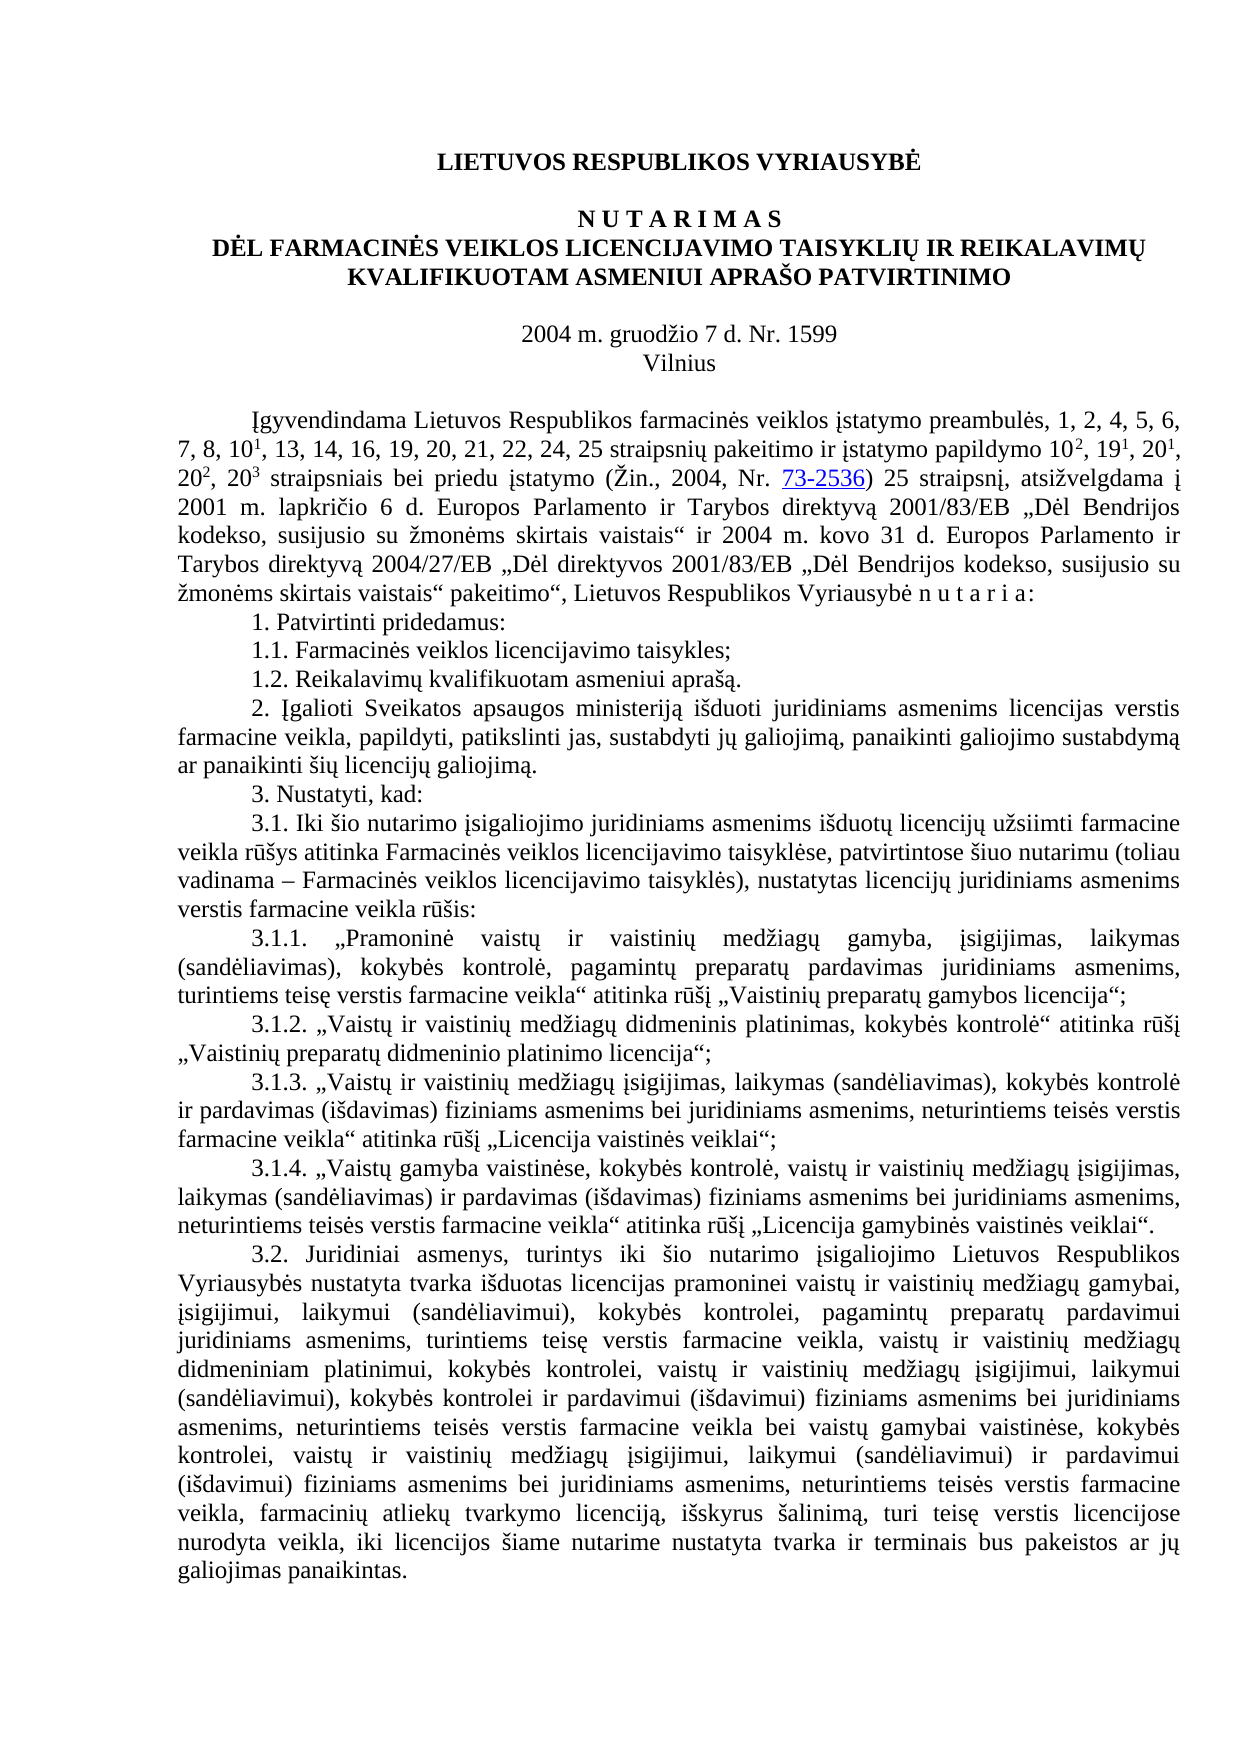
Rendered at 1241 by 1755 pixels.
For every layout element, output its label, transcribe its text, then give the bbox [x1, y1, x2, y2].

text 2. Įgalioti Sveikatos apsaugos ministeriją išduoti juridiniams asmenims licencijas verstis farmacine veikla, papildyti, patikslinti jas, sustabdyti jų galiojimą, panaikinti galiojimo sustabdymą ar panaikinti šių licencijų galiojimą. [177, 693, 1181, 779]
text N U T A R I M A S [177, 204, 1181, 233]
text 1. Patvirtinti pridedamus: [177, 607, 1181, 636]
text 3.1.4. „Vaistų gamyba vaistinėse, kokybės kontrolė, vaistų ir vaistinių medžiagų įsigijimas, laikymas (sandėliavimas) ir pardavimas (išdavimas) fiziniams asmenims bei juridiniams asmenims, neturintiems teisės verstis farmacine veikla“ atitinka rūšį „Licencija gamybinės vaistinės veiklai“. [177, 1153, 1181, 1239]
text 2004 m. gruodžio 7 d. Nr. 1599 [177, 319, 1181, 348]
text Vilnius [177, 348, 1181, 377]
text DĖL FARMACINĖS VEIKLOS LICENCIJAVIMO TAISYKLIŲ IR REIKALAVIMŲ KVALIFIKUOTAM ASMENIUI APRAŠO PATVIRTINIMO [177, 233, 1181, 291]
text 3.1.2. „Vaistų ir vaistinių medžiagų didmeninis platinimas, kokybės kontrolė“ atitinka rūšį „Vaistinių preparatų didmeninio platinimo licencija“; [177, 1009, 1181, 1067]
text 3. Nustatyti, kad: [177, 779, 1181, 808]
text 3.1. Iki šio nutarimo įsigaliojimo juridiniams asmenims išduotų licencijų užsiimti farmacine veikla rūšys atitinka Farmacinės veiklos licencijavimo taisyklėse, patvirtintose šiuo nutarimu (toliau vadinama – Farmacinės veiklos licencijavimo taisyklės), nustatytas licencijų juridiniams asmenims verstis farmacine veikla rūšis: [177, 808, 1181, 923]
text 1.1. Farmacinės veiklos licencijavimo taisykles; [177, 636, 1181, 664]
text LIETUVOS RESPUBLIKOS VYRIAUSYBĖ [177, 147, 1181, 176]
text 3.1.3. „Vaistų ir vaistinių medžiagų įsigijimas, laikymas (sandėliavimas), kokybės kontrolė ir pardavimas (išdavimas) fiziniams asmenims bei juridiniams asmenims, neturintiems teisės verstis farmacine veikla“ atitinka rūšį „Licencija vaistinės veiklai“; [177, 1067, 1181, 1153]
text Įgyvendindama Lietuvos Respublikos farmacinės veiklos įstatymo preambulės, 1, 2, 4, 5, 6, 7, 8, 101, 13, 14, 16, 19, 20, 21, 22, 24, 25 straipsnių pakeitimo ir įstatymo papildymo 102, 191, 201, 202, 203 straipsniais bei priedu įstatymo (Žin., 2004, Nr. 73-2536) 25 straipsnį, atsižvelgdama į 2001 m. lapkričio 6 d. Europos Parlamento ir Tarybos direktyvą 2001/83/EB „Dėl Bendrijos kodekso, susijusio su žmonėms skirtais vaistais“ ir 2004 m. kovo 31 d. Europos Parlamento ir Tarybos direktyvą 2004/27/EB „Dėl direktyvos 2001/83/EB „Dėl Bendrijos kodekso, susijusio su žmonėms skirtais vaistais“ pakeitimo“, Lietuvos Respublikos Vyriausybė nutaria: [177, 406, 1181, 607]
text 1.2. Reikalavimų kvalifikuotam asmeniui aprašą. [177, 664, 1181, 693]
text 3.1.1. „Pramoninė vaistų ir vaistinių medžiagų gamyba, įsigijimas, laikymas (sandėliavimas), kokybės kontrolė, pagamintų preparatų pardavimas juridiniams asmenims, turintiems teisę verstis farmacine veikla“ atitinka rūšį „Vaistinių preparatų gamybos licencija“; [177, 923, 1181, 1009]
text 3.2. Juridiniai asmenys, turintys iki šio nutarimo įsigaliojimo Lietuvos Respublikos Vyriausybės nustatyta tvarka išduotas licencijas pramoninei vaistų ir vaistinių medžiagų gamybai, įsigijimui, laikymui (sandėliavimui), kokybės kontrolei, pagamintų preparatų pardavimui juridiniams asmenims, turintiems teisę verstis farmacine veikla, vaistų ir vaistinių medžiagų didmeniniam platinimui, kokybės kontrolei, vaistų ir vaistinių medžiagų įsigijimui, laikymui (sandėliavimui), kokybės kontrolei ir pardavimui (išdavimui) fiziniams asmenims bei juridiniams asmenims, neturintiems teisės verstis farmacine veikla bei vaistų gamybai vaistinėse, kokybės kontrolei, vaistų ir vaistinių medžiagų įsigijimui, laikymui (sandėliavimui) ir pardavimui (išdavimui) fiziniams asmenims bei juridiniams asmenims, neturintiems teisės verstis farmacine veikla, farmacinių atliekų tvarkymo licenciją, išskyrus šalinimą, turi teisę verstis licencijose nurodyta veikla, iki licencijos šiame nutarime nustatyta tvarka ir terminais bus pakeistos ar jų galiojimas panaikintas. [177, 1239, 1181, 1584]
